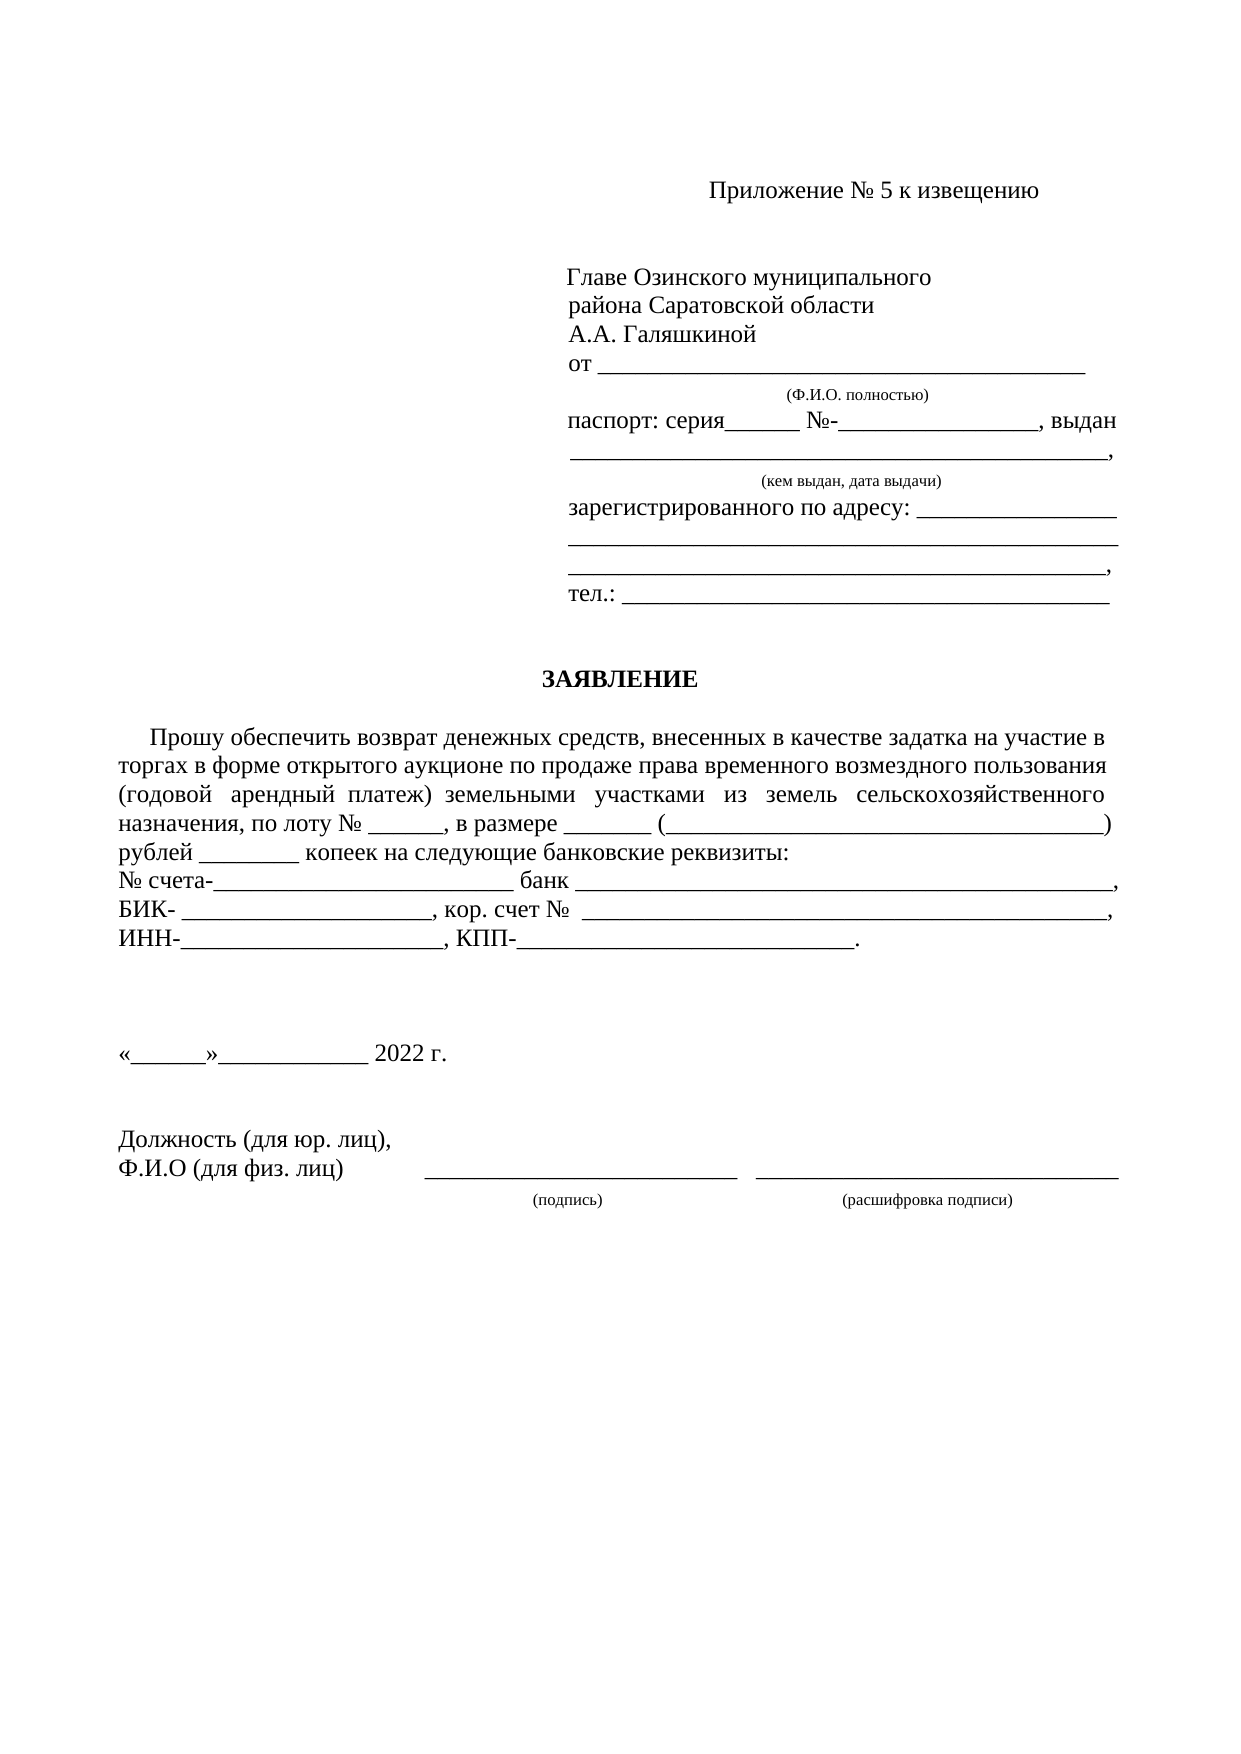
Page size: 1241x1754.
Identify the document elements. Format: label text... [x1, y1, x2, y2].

text «______»____________ 2022 г. [118, 1038, 1122, 1067]
text ___________________________________________, [118, 549, 1122, 578]
text № счета-________________________ банк ___________________________________________, [118, 866, 1122, 894]
text (Ф.И.О. полностью) [118, 377, 1122, 406]
text рублей ________ копеек на следующие банковские реквизиты: [118, 837, 1122, 866]
text Ф.И.О (для физ. лиц) _________________________ _____________________________ [118, 1153, 1122, 1182]
text (подпись) (расшифровка подписи) [118, 1182, 1122, 1211]
text А.А. Галяшкиной [118, 319, 1122, 348]
text ЗАЯВЛЕНИЕ [118, 664, 1122, 693]
text от _______________________________________ [118, 348, 1122, 377]
text зарегистрированного по адресу: ________________ [118, 492, 1122, 521]
text района Саратовской области [118, 291, 1122, 319]
text Прошу обеспечить возврат денежных средств, внесенных в качестве задатка на участие в торгах в форме открытого аукционе по продаже права временного возмездного пользования (годовой арендный платеж) земельными участками из земель сельскохозяйственного назначения, по лоту № ______, в размере _______ (___________________________________) [118, 722, 1122, 837]
text ____________________________________________ [118, 521, 1122, 549]
text БИК- ____________________, кор. счет № __________________________________________, [118, 894, 1122, 923]
text паспорт: серия______ №-________________, выдан [118, 406, 1122, 434]
text ИНН-_____________________, КПП-___________________________. [118, 923, 1122, 952]
text Главе Озинского муниципального [118, 262, 1122, 291]
text (кем выдан, дата выдачи) [118, 463, 1122, 492]
text Должность (для юр. лиц), [118, 1124, 1122, 1153]
text тел.: _______________________________________ [118, 578, 1122, 607]
text ___________________________________________, [118, 434, 1122, 463]
text Приложение № 5 к извещению [118, 176, 1122, 204]
